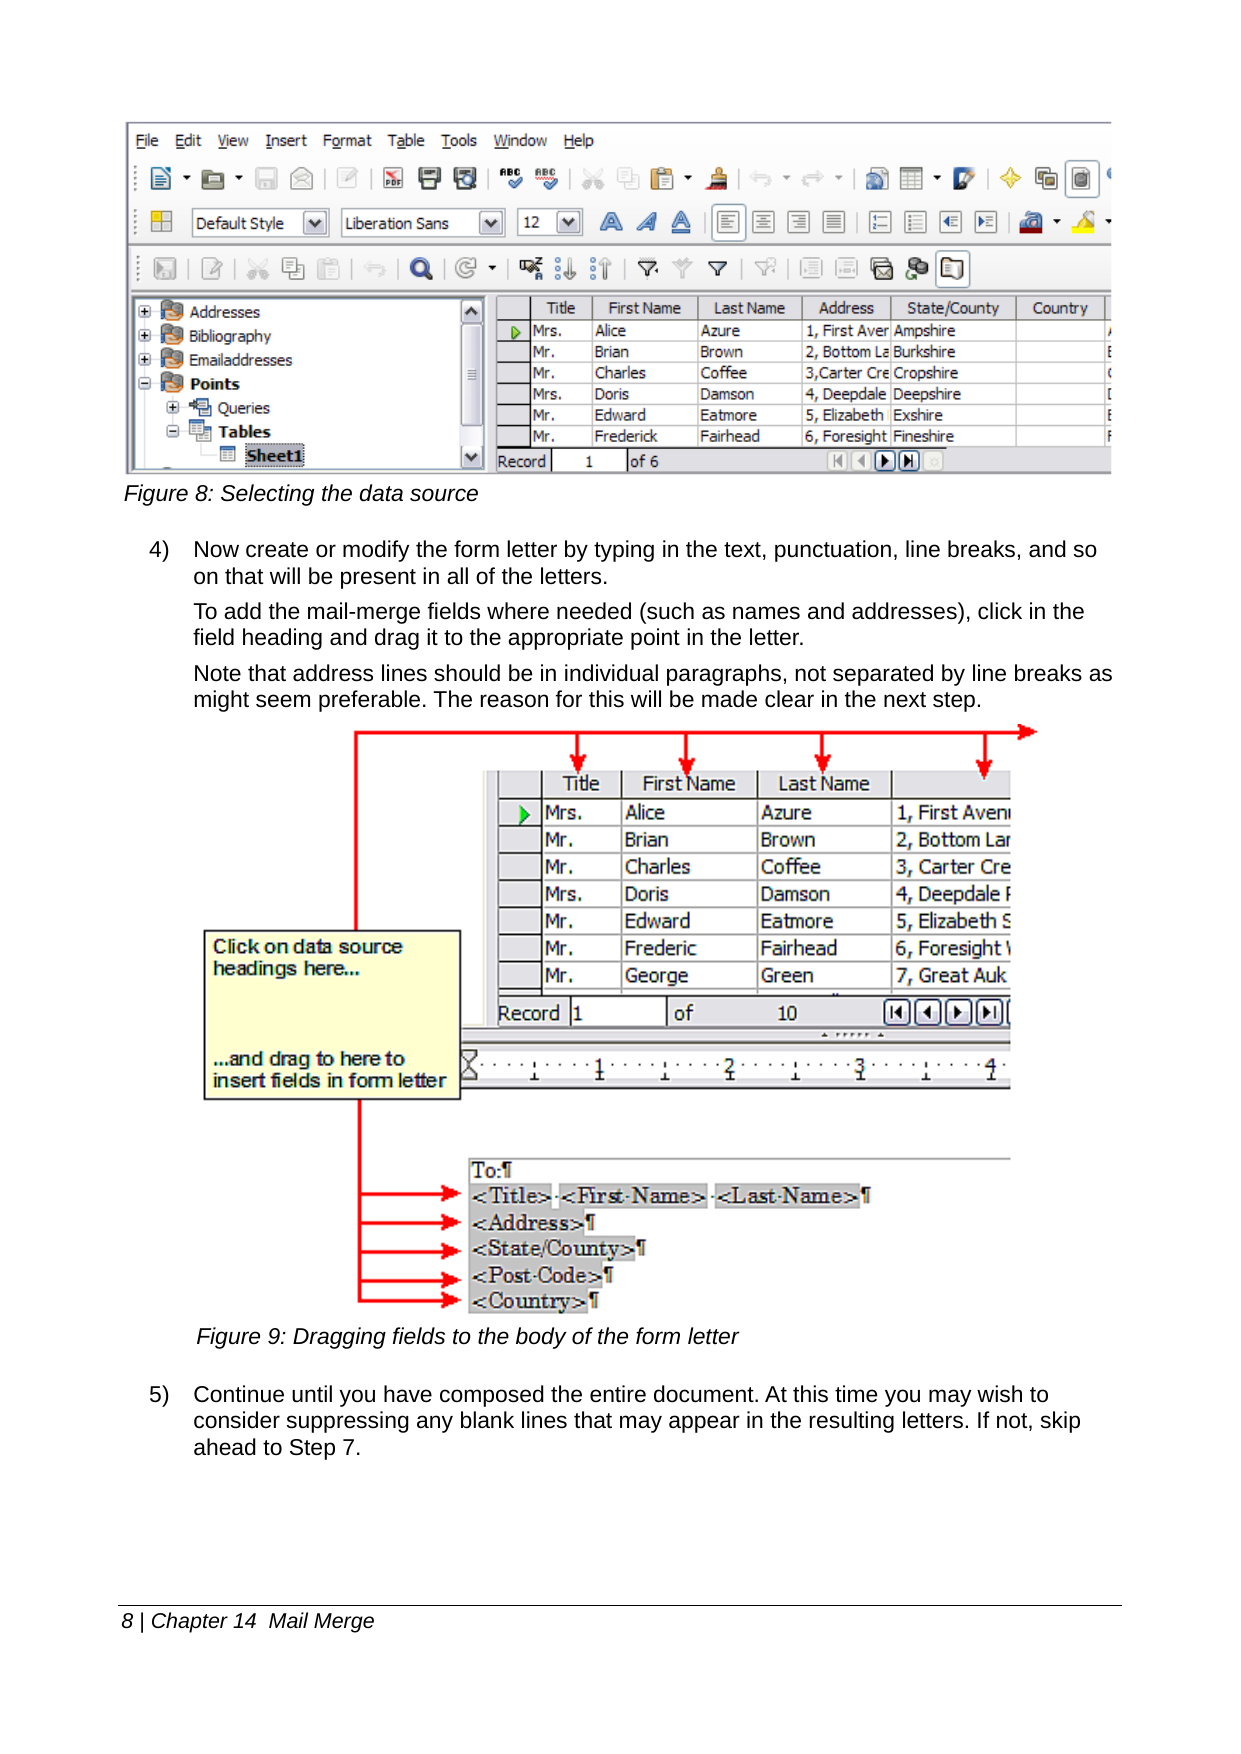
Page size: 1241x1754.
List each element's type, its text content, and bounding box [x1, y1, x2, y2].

picture [123, 118, 1117, 480]
list Now create or modify the form letter by typing in the text, punctuation, line breaks, and so on that will be present in all of the letters. [169, 536, 1122, 589]
list Note that address lines should be in individual paragraphs, not separated by line breaks as might seem preferable. The reason for this will be made clear in the next step. [193, 659, 1122, 712]
list To add the mail-merge fields where needed (such as names and addresses), click in the field heading and drag it to the appropriate point in the letter. [169, 598, 1122, 651]
text Figure 8: Selecting the data source [123, 480, 1117, 506]
text Figure 9: Dragging fields to the body of the form letter [196, 1323, 1044, 1349]
list Continue until you have composed the entire document. At this time you may wish to consider suppressing any blank lines that may appear in the resulting letters. If not, skip ahead to Step 7. [169, 1381, 1122, 1460]
picture [196, 724, 1038, 1323]
